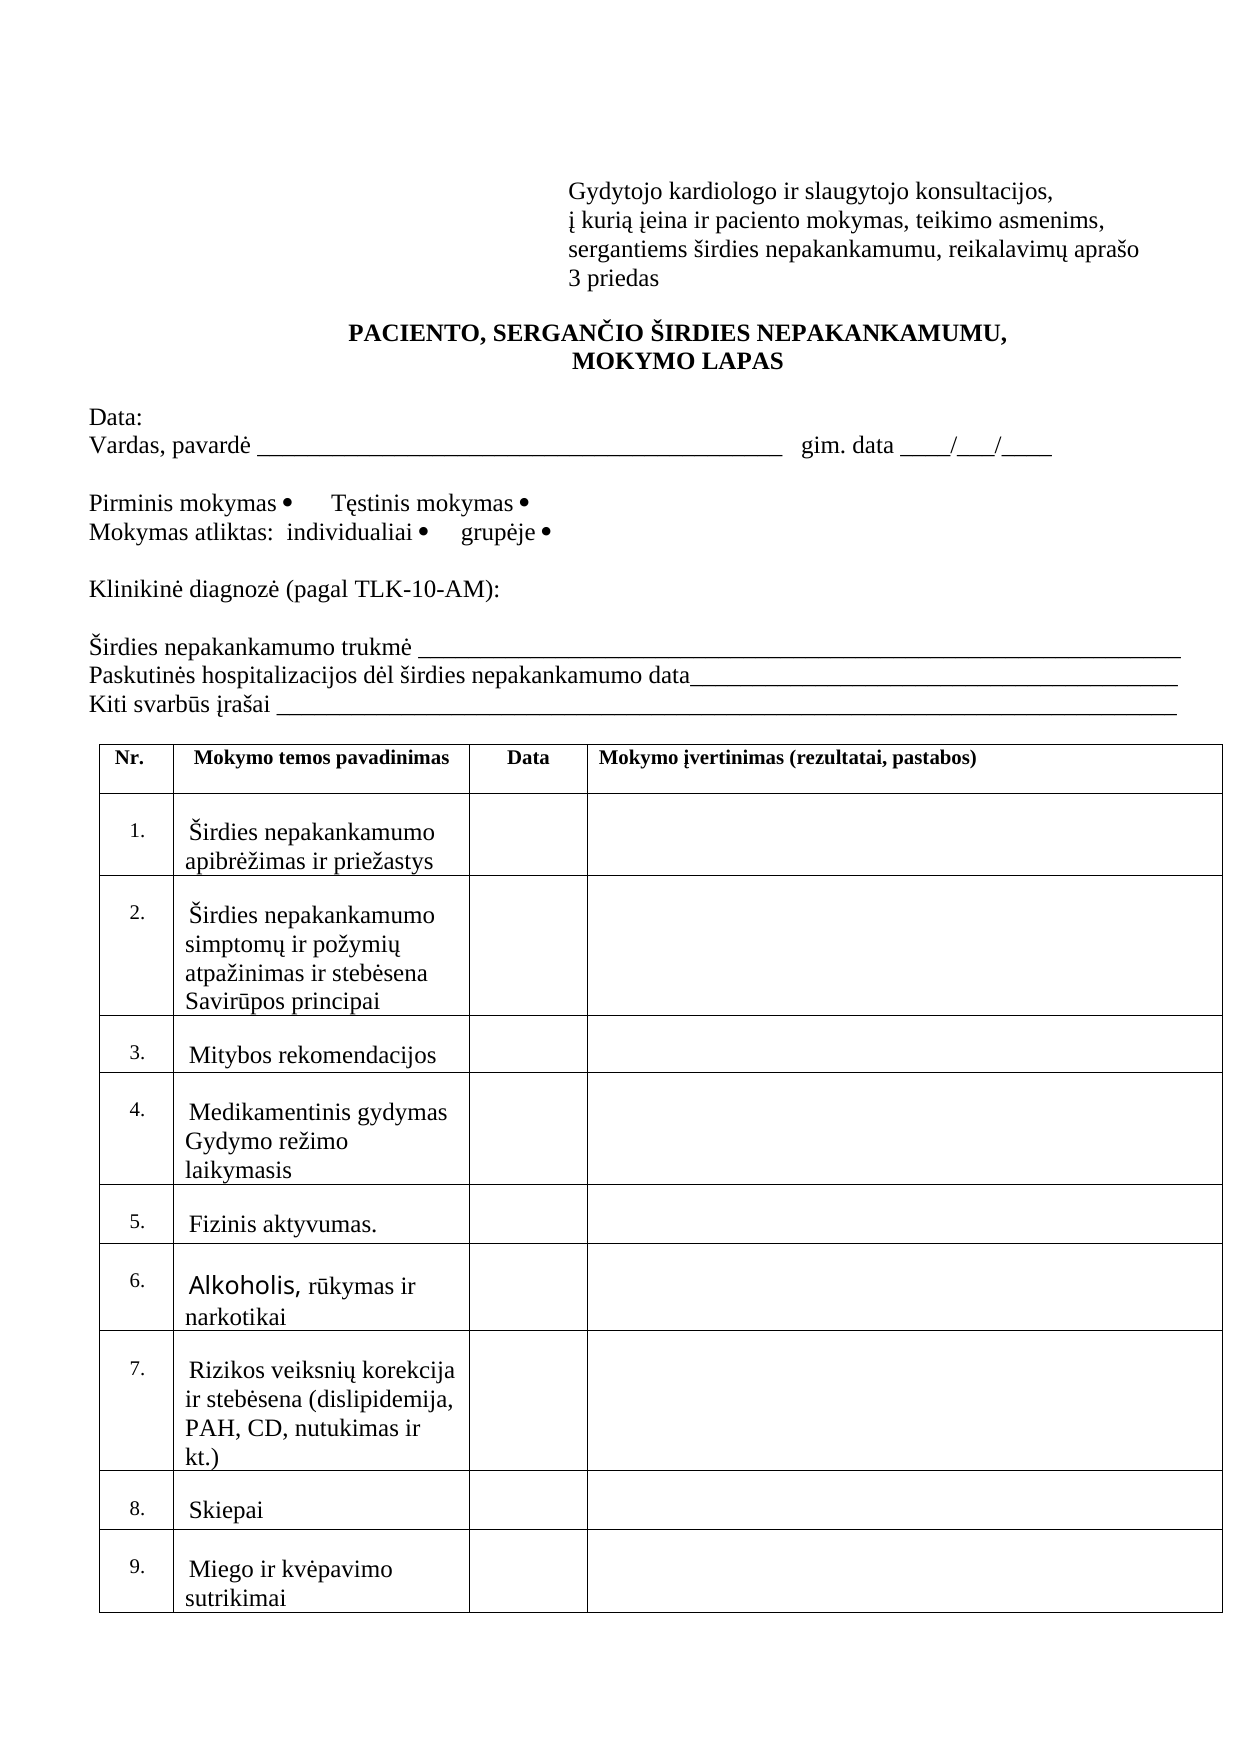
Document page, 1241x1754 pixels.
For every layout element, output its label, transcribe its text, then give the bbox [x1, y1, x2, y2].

table_cell [470, 1185, 587, 1242]
table_cell [470, 794, 587, 875]
text Paskutinės hospitalizacijos dėl širdies nepakankamumo data_______________________________________ [88, 660, 1181, 689]
table_cell 1. [100, 794, 173, 875]
text Kiti svarbūs įrašai ________________________________________________________________________ [88, 689, 1181, 718]
text Klinikinė diagnozė (pagal TLK-10-AM): [88, 574, 1181, 603]
table_header Nr. [100, 745, 173, 792]
text 3 priedas [493, 263, 1181, 291]
table_cell [588, 1331, 1222, 1470]
text sergantiems širdies nepakankamumu, reikalavimų aprašo [493, 234, 1181, 263]
text Vardas, pavardė __________________________________________ gim. data ____/___/____ [88, 430, 1181, 459]
table_cell [470, 1530, 587, 1612]
table_header Mokymo temos pavadinimas [174, 745, 469, 792]
table_cell Mitybos rekomendacijos [174, 1016, 469, 1072]
table_cell [470, 1244, 587, 1330]
table_cell Rizikos veiksnių korekcija ir stebėsena (dislipidemija, PAH, CD, nutukimas ir kt.) [174, 1331, 469, 1470]
table_cell [588, 1244, 1222, 1330]
table_cell 5. [100, 1185, 173, 1242]
table_cell [588, 1471, 1222, 1529]
table_cell 3. [100, 1016, 173, 1072]
table_cell [470, 1331, 587, 1470]
table_cell [470, 1016, 587, 1072]
table_header Mokymo įvertinimas (rezultatai, pastabos) [588, 745, 1222, 792]
table_cell Širdies nepakankamumo apibrėžimas ir priežastys [174, 794, 469, 875]
table_cell 8. [100, 1471, 173, 1529]
text paciento, SERGANČIO ŠIRDIES NEPAKANKAMUMU, [118, 318, 1181, 346]
table_cell 7. [100, 1331, 173, 1470]
table_cell [470, 1073, 587, 1183]
table_cell 4. [100, 1073, 173, 1183]
text Mokymas atliktas: individualiai  grupėje  [88, 517, 1181, 545]
table_cell [470, 1471, 587, 1529]
text Gydytojo kardiologo ir slaugytojo konsultacijos, [493, 176, 1181, 205]
table_cell [588, 1073, 1222, 1183]
table_cell [588, 876, 1222, 1015]
table_cell Miego ir kvėpavimo sutrikimai [174, 1530, 469, 1612]
table_cell [588, 794, 1222, 875]
table_cell [588, 1016, 1222, 1072]
table_cell [470, 876, 587, 1015]
text Pirminis mokymas  Tęstinis mokymas  [88, 488, 1181, 517]
table_cell Fizinis aktyvumas. [174, 1185, 469, 1242]
table_cell [588, 1185, 1222, 1242]
table_cell 6. [100, 1244, 173, 1330]
table_cell Alkoholis, rūkymas ir narkotikai [174, 1244, 469, 1330]
text mokymO LAPAS [118, 346, 1181, 375]
table_cell 2. [100, 876, 173, 1015]
text į kurią įeina ir paciento mokymas, teikimo asmenims, [493, 205, 1181, 234]
table_cell Skiepai [174, 1471, 469, 1529]
table_header Data [470, 745, 587, 792]
table_cell 9. [100, 1530, 173, 1612]
text Data: [88, 402, 1181, 430]
table_cell Medikamentinis gydymas Gydymo režimo laikymasis [174, 1073, 469, 1183]
text Širdies nepakankamumo trukmė _____________________________________________________________ [88, 632, 1181, 660]
table_cell [588, 1530, 1222, 1612]
table_cell Širdies nepakankamumo simptomų ir požymių atpažinimas ir stebėsena Savirūpos principai [174, 876, 469, 1015]
